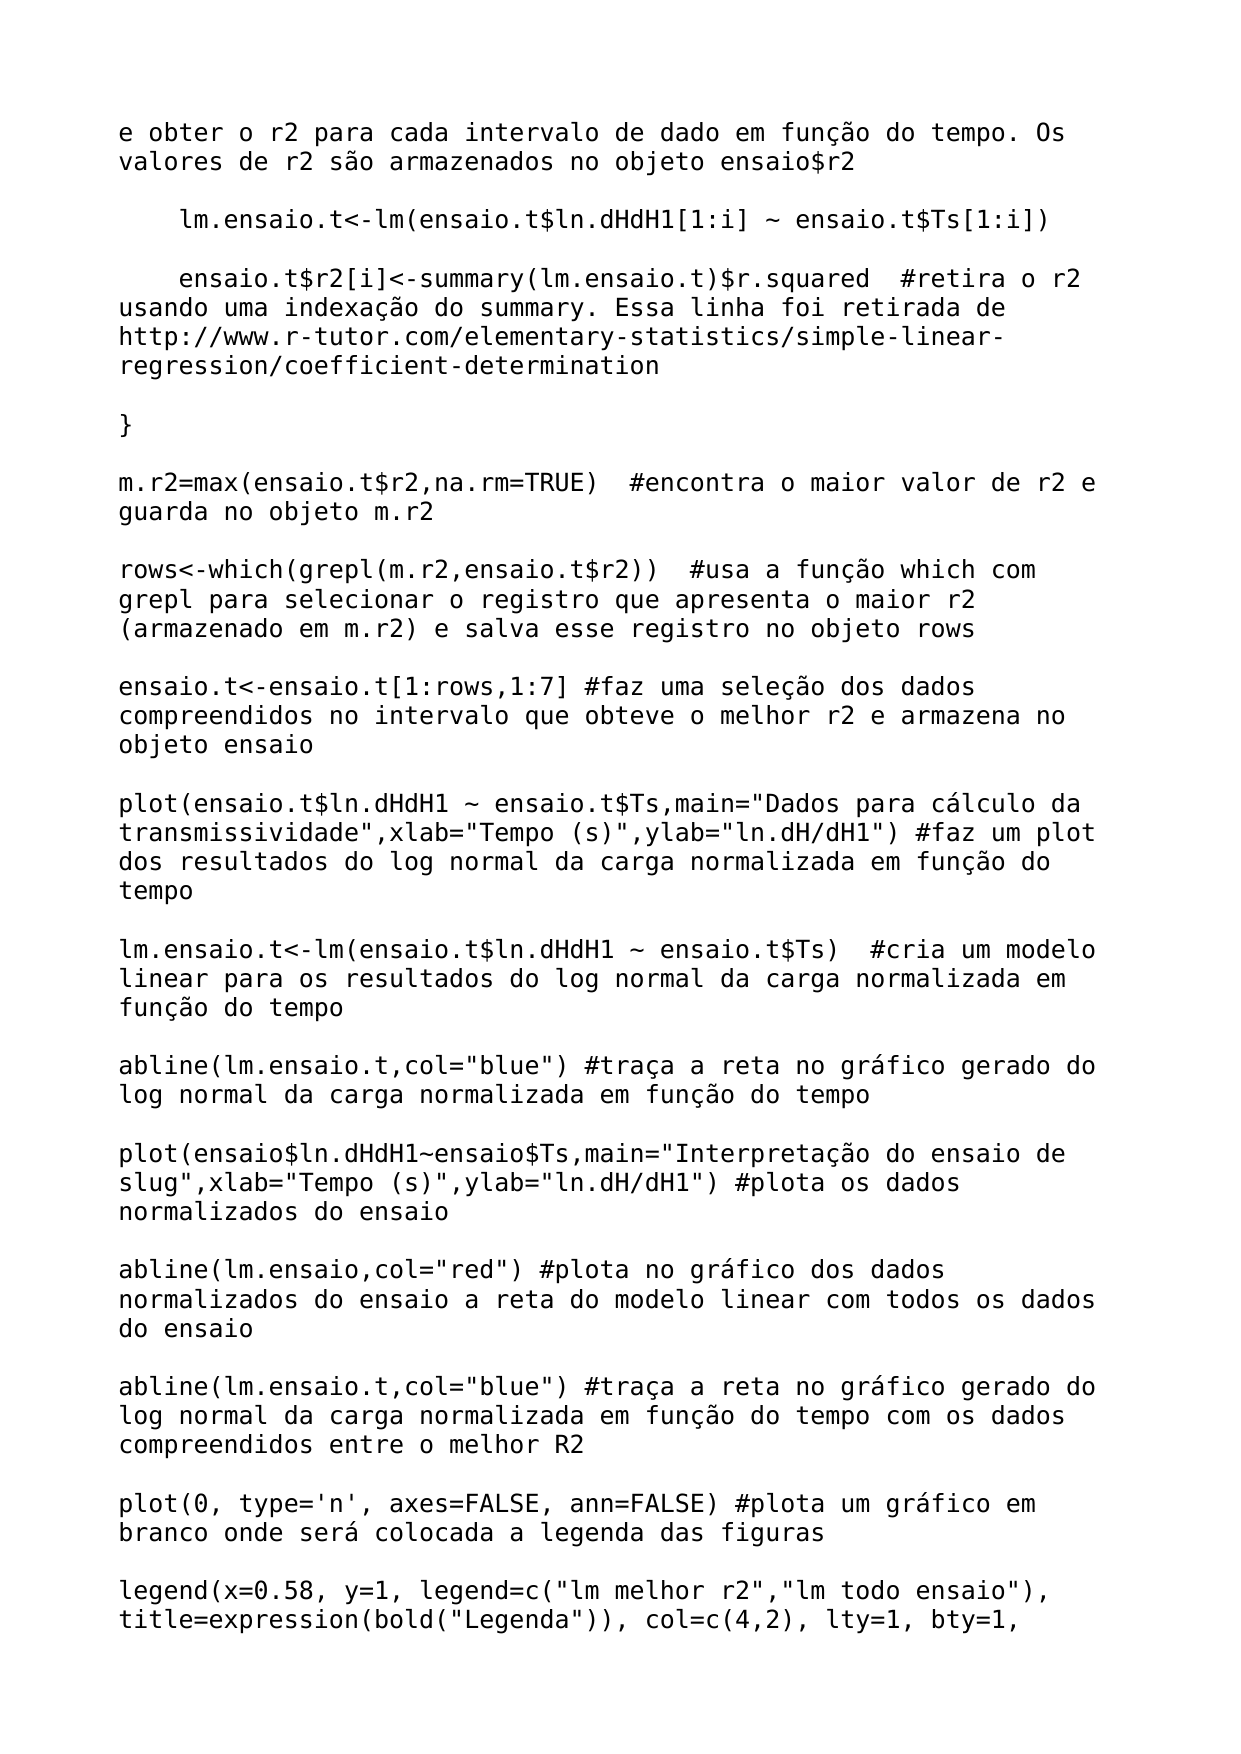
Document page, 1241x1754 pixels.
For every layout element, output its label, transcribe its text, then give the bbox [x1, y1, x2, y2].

text e obter o r2 para cada intervalo de dado em função do tempo. Os valores de r2 são armazenados no objeto ensaio$r2 lm.ensaio.t<-lm(ensaio.t$ln.dHdH1[1:i] ~ ensaio.t$Ts[1:i]) ensaio.t$r2[i]<-summary(lm.ensaio.t)$r.squared #retira o r2 usando uma indexação do summary. Essa linha foi retirada de http://www.r-tutor.com/elementary-statistics/simple-linear-regression/coefficient-determination } m.r2=max(ensaio.t$r2,na.rm=TRUE) #encontra o maior valor de r2 e guarda no objeto m.r2 rows<-which(grepl(m.r2,ensaio.t$r2)) #usa a função which com grepl para selecionar o registro que apresenta o maior r2 (armazenado em m.r2) e salva esse registro no objeto rows ensaio.t<-ensaio.t[1:rows,1:7] #faz uma seleção dos dados compreendidos no intervalo que obteve o melhor r2 e armazena no objeto ensaio plot(ensaio.t$ln.dHdH1 ~ ensaio.t$Ts,main="Dados para cálculo da transmissividade",xlab="Tempo (s)",ylab="ln.dH/dH1") #faz um plot dos resultados do log normal da carga normalizada em função do tempo lm.ensaio.t<-lm(ensaio.t$ln.dHdH1 ~ ensaio.t$Ts) #cria um modelo linear para os resultados do log normal da carga normalizada em função do tempo abline(lm.ensaio.t,col="blue") #traça a reta no gráfico gerado do log normal da carga normalizada em função do tempo plot(ensaio$ln.dHdH1~ensaio$Ts,main="Interpretação do ensaio de slug",xlab="Tempo (s)",ylab="ln.dH/dH1") #plota os dados normalizados do ensaio abline(lm.ensaio,col="red") #plota no gráfico dos dados normalizados do ensaio a reta do modelo linear com todos os dados do ensaio abline(lm.ensaio.t,col="blue") #traça a reta no gráfico gerado do log normal da carga normalizada em função do tempo com os dados compreendidos entre o melhor R2 plot(0, type='n', axes=FALSE, ann=FALSE) #plota um gráfico em branco onde será colocada a legenda das figuras legend(x=0.58, y=1, legend=c("lm melhor r2","lm todo ensaio"), title=expression(bold("Legenda")), col=c(4,2), lty=1, bty=1, [118, 118, 1122, 1635]
